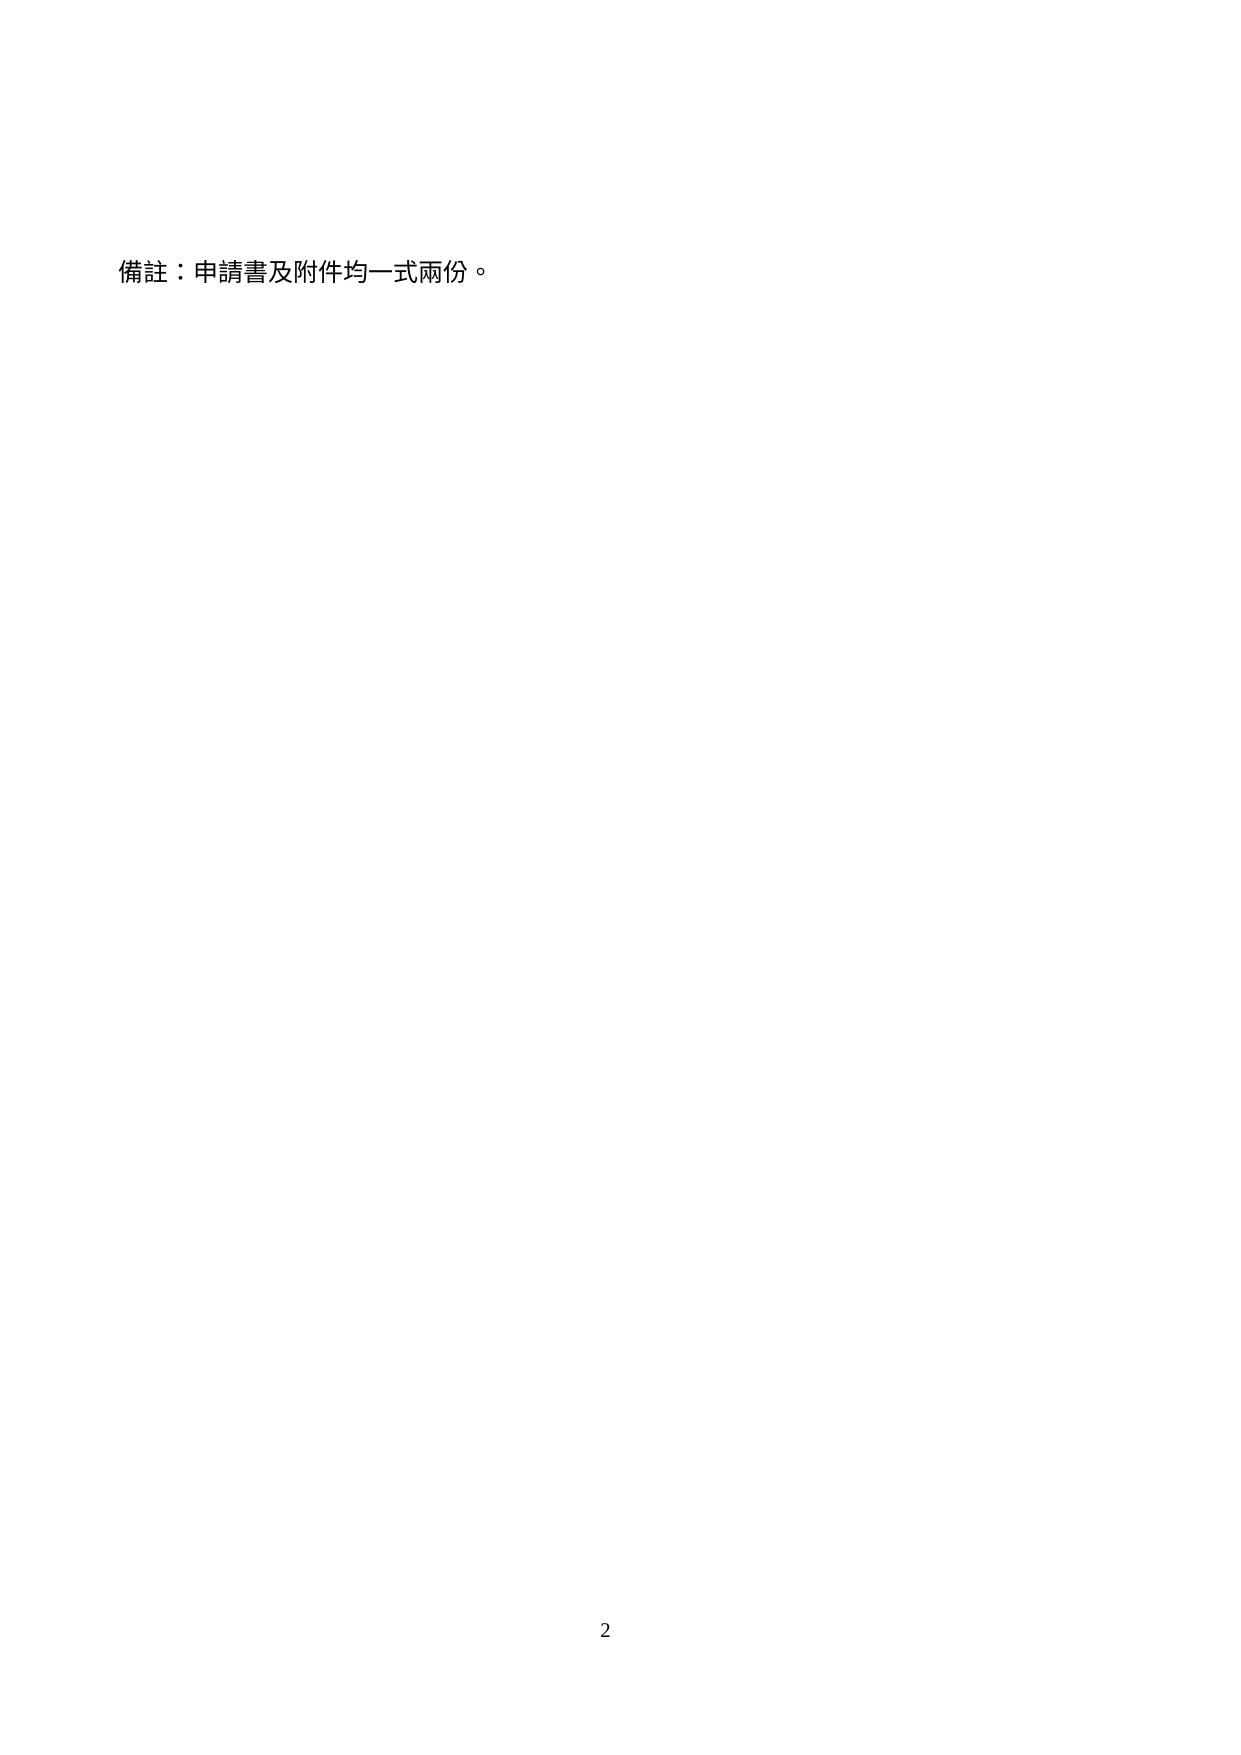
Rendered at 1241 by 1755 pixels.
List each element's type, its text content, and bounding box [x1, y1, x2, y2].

text 備註：申請書及附件均一式兩份。 [118, 228, 1093, 291]
